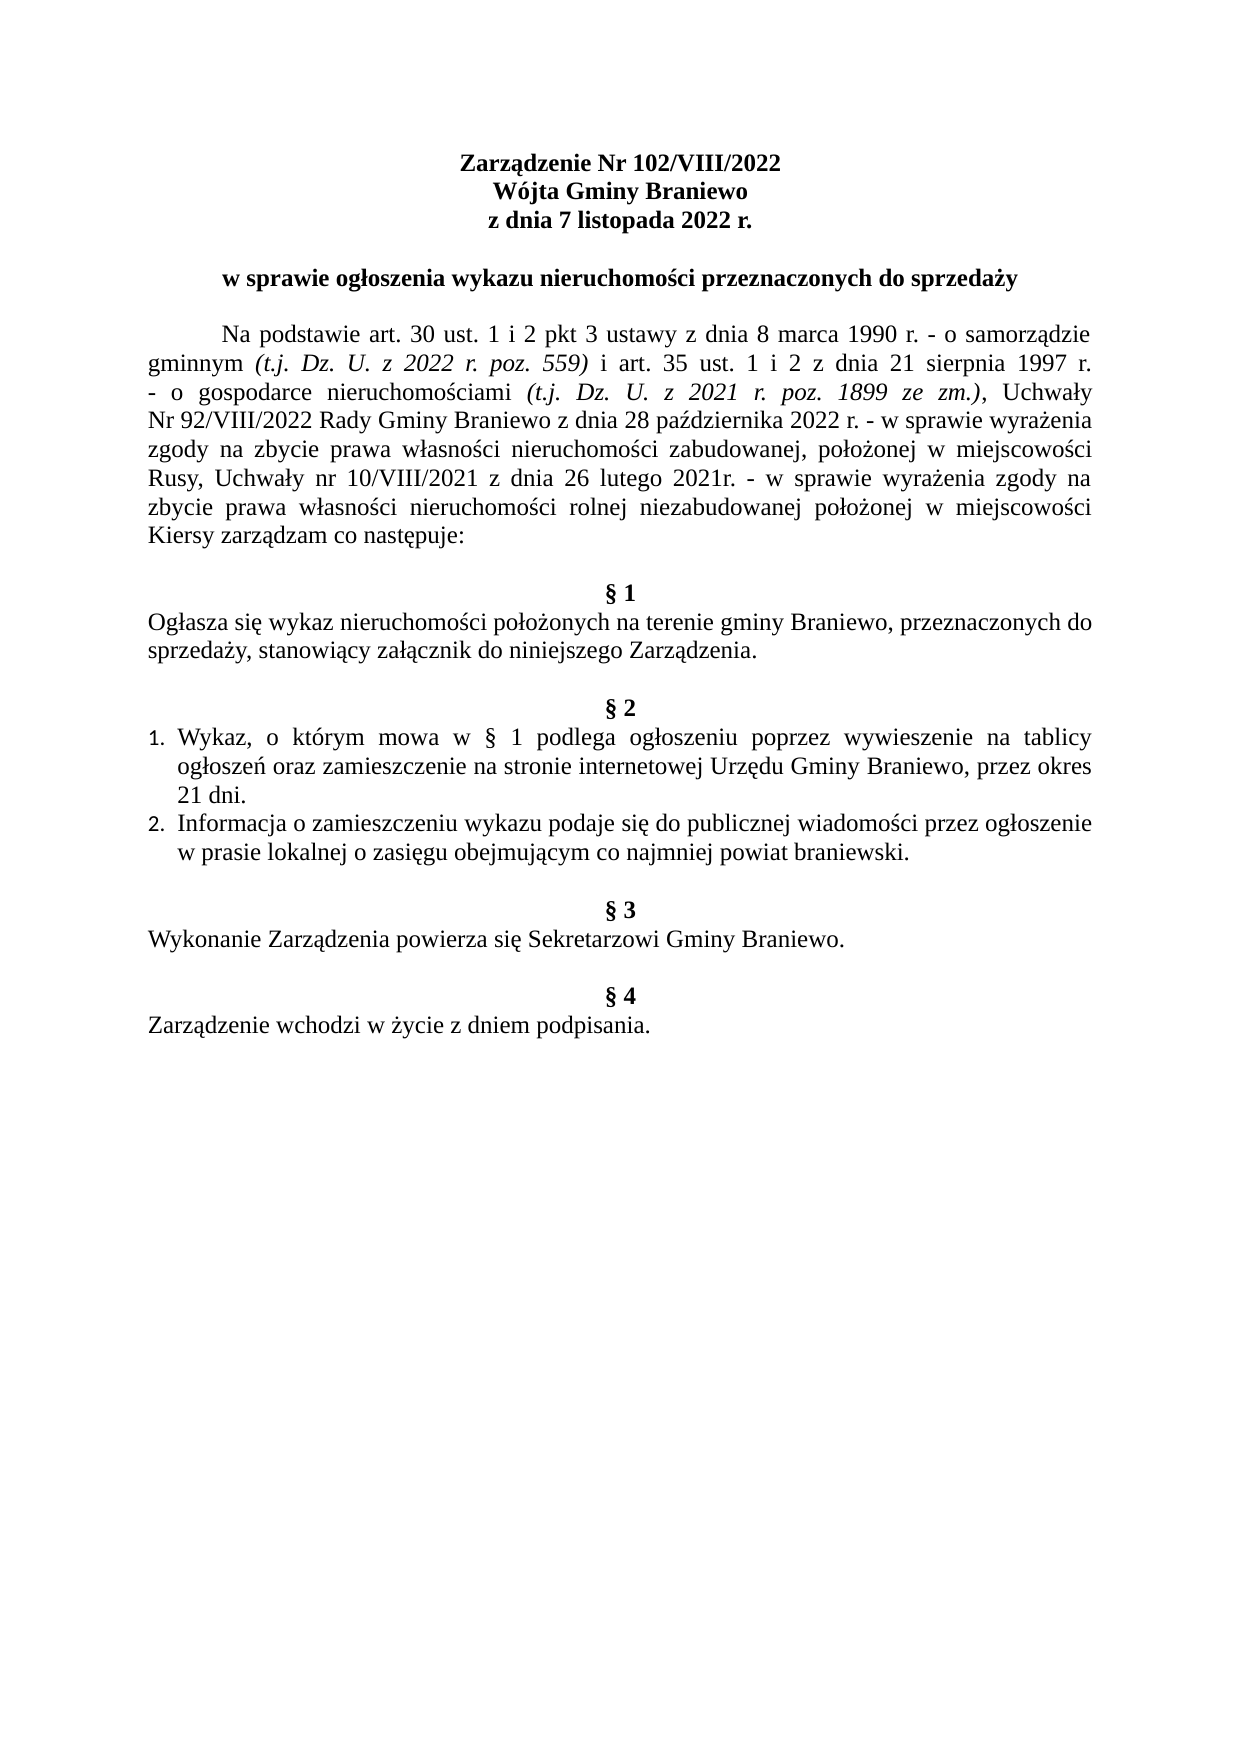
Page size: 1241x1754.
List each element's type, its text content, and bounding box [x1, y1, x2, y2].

text § 4 [148, 981, 1093, 1010]
text § 3 [148, 895, 1093, 924]
text z dnia 7 listopada 2022 r. [148, 205, 1093, 234]
text w sprawie ogłoszenia wykazu nieruchomości przeznaczonych do sprzedaży [148, 263, 1093, 319]
list Wykaz, o którym mowa w § 1 podlega ogłoszeniu poprzez wywieszenie na tablicy ogłoszeń oraz zamieszczenie na stronie internetowej Urzędu Gminy Braniewo, przez okres 21 dni. [148, 722, 1093, 808]
text § 1 [148, 578, 1093, 607]
text Na podstawie art. 30 ust. 1 i 2 pkt 3 ustawy z dnia 8 marca 1990 r. - o samorządzie gminnym (t.j. Dz. U. z 2022 r. poz. 559) i art. 35 ust. 1 i 2 z dnia 21 sierpnia 1997 r. - o gospodarce nieruchomościami (t.j. Dz. U. z 2021 r. poz. 1899 ze zm.), Uchwały Nr 92/VIII/2022 Rady Gminy Braniewo z dnia 28 października 2022 r. - w sprawie wyrażenia zgody na zbycie prawa własności nieruchomości zabudowanej, położonej w miejscowości Rusy, Uchwały nr 10/VIII/2021 z dnia 26 lutego 2021r. - w sprawie wyrażenia zgody na zbycie prawa własności nieruchomości rolnej niezabudowanej położonej w miejscowości Kiersy zarządzam co następuje: [148, 319, 1093, 549]
text Wykonanie Zarządzenia powierza się Sekretarzowi Gminy Braniewo. [148, 924, 1093, 952]
text Wójta Gminy Braniewo [148, 176, 1093, 205]
text Ogłasza się wykaz nieruchomości położonych na terenie gminy Braniewo, przeznaczonych do sprzedaży, stanowiący załącznik do niniejszego Zarządzenia. [148, 607, 1093, 664]
text Zarządzenie wchodzi w życie z dniem podpisania. [148, 1010, 1093, 1039]
text Zarządzenie Nr 102/VIII/2022 [148, 148, 1093, 176]
list Informacja o zamieszczeniu wykazu podaje się do publicznej wiadomości przez ogłoszenie w prasie lokalnej o zasięgu obejmującym co najmniej powiat braniewski. [148, 808, 1093, 866]
text § 2 [148, 693, 1093, 722]
